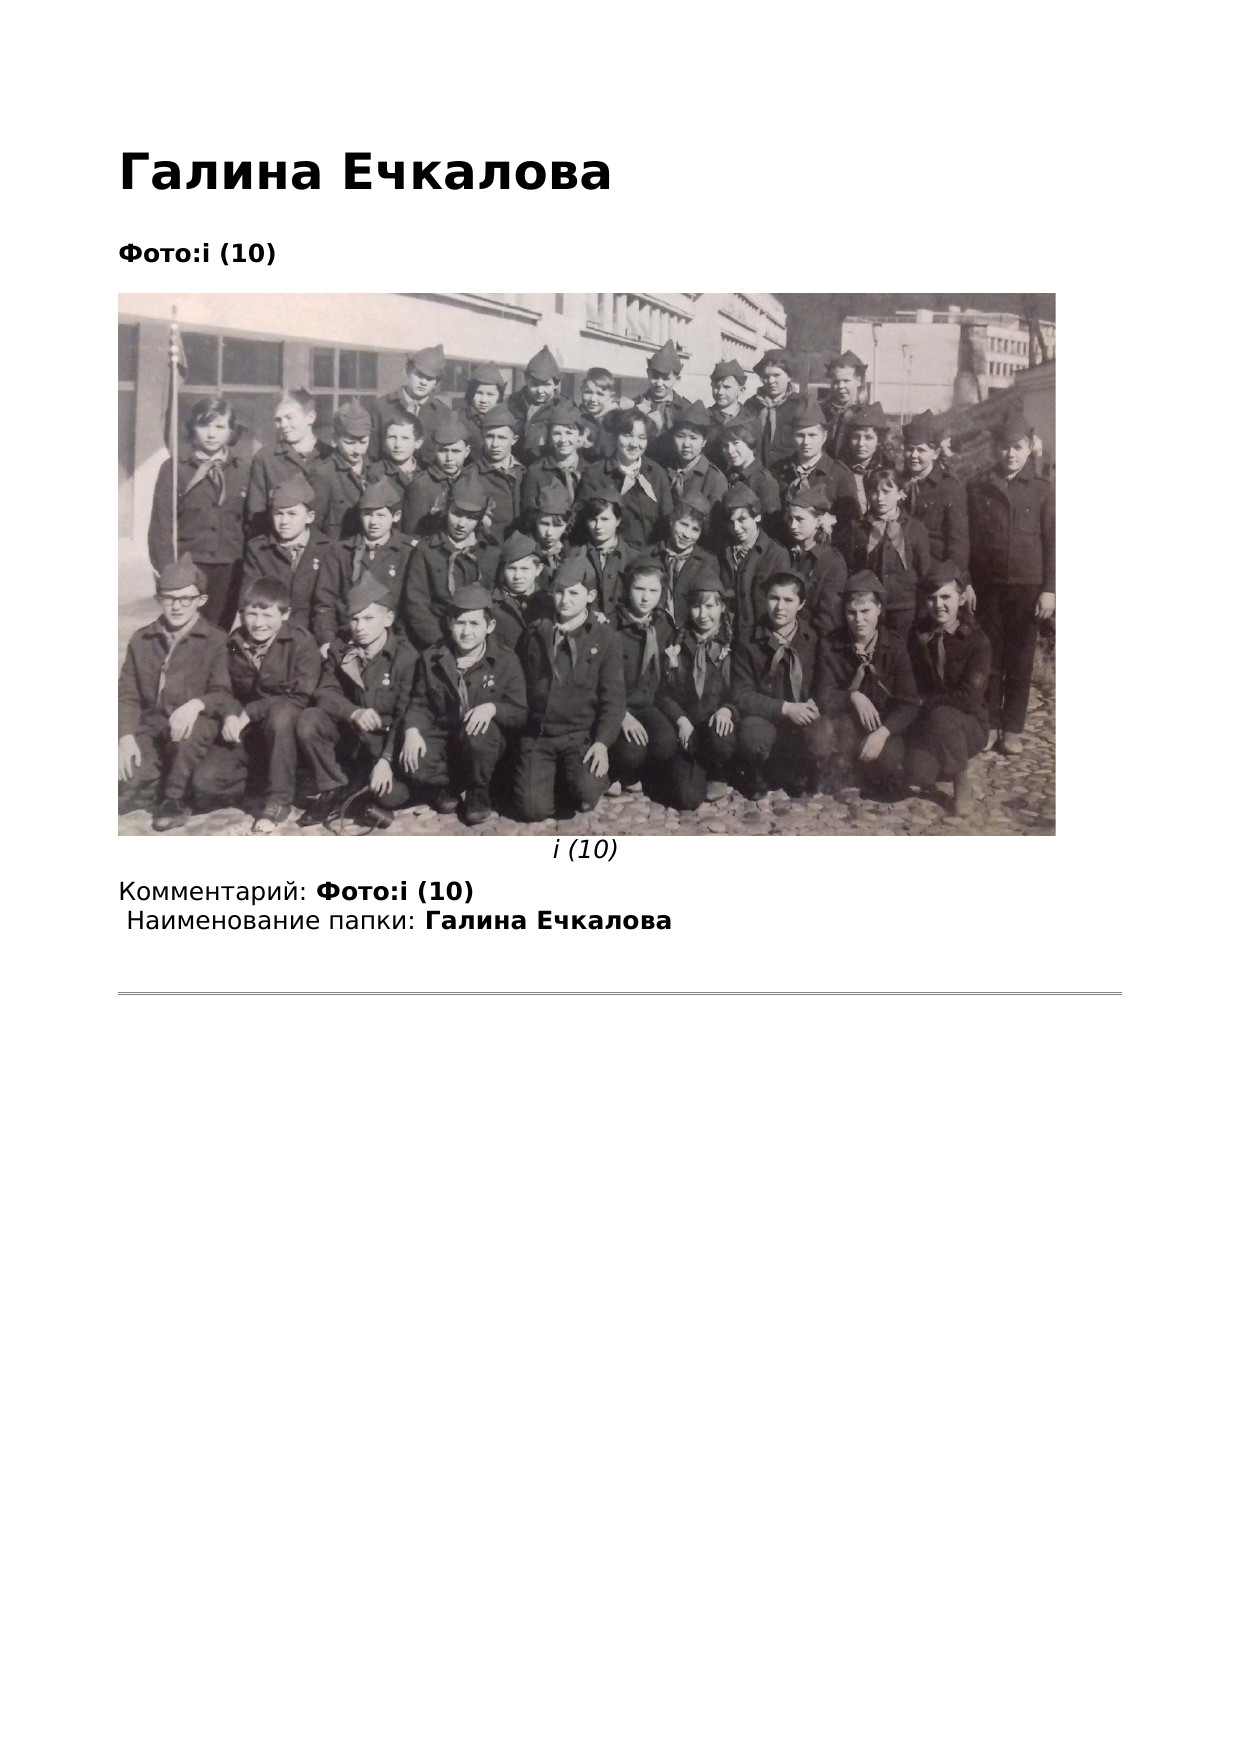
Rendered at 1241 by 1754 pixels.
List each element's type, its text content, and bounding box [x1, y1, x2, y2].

text i (10) [118, 836, 1056, 865]
picture [118, 293, 1056, 836]
subtitle Фото:i (10) [118, 239, 1122, 268]
subtitle Галина Ечкалова [118, 143, 1122, 201]
text Комментарий: Фото:i (10) Наименование папки: Галина Ечкалова [118, 877, 1122, 965]
